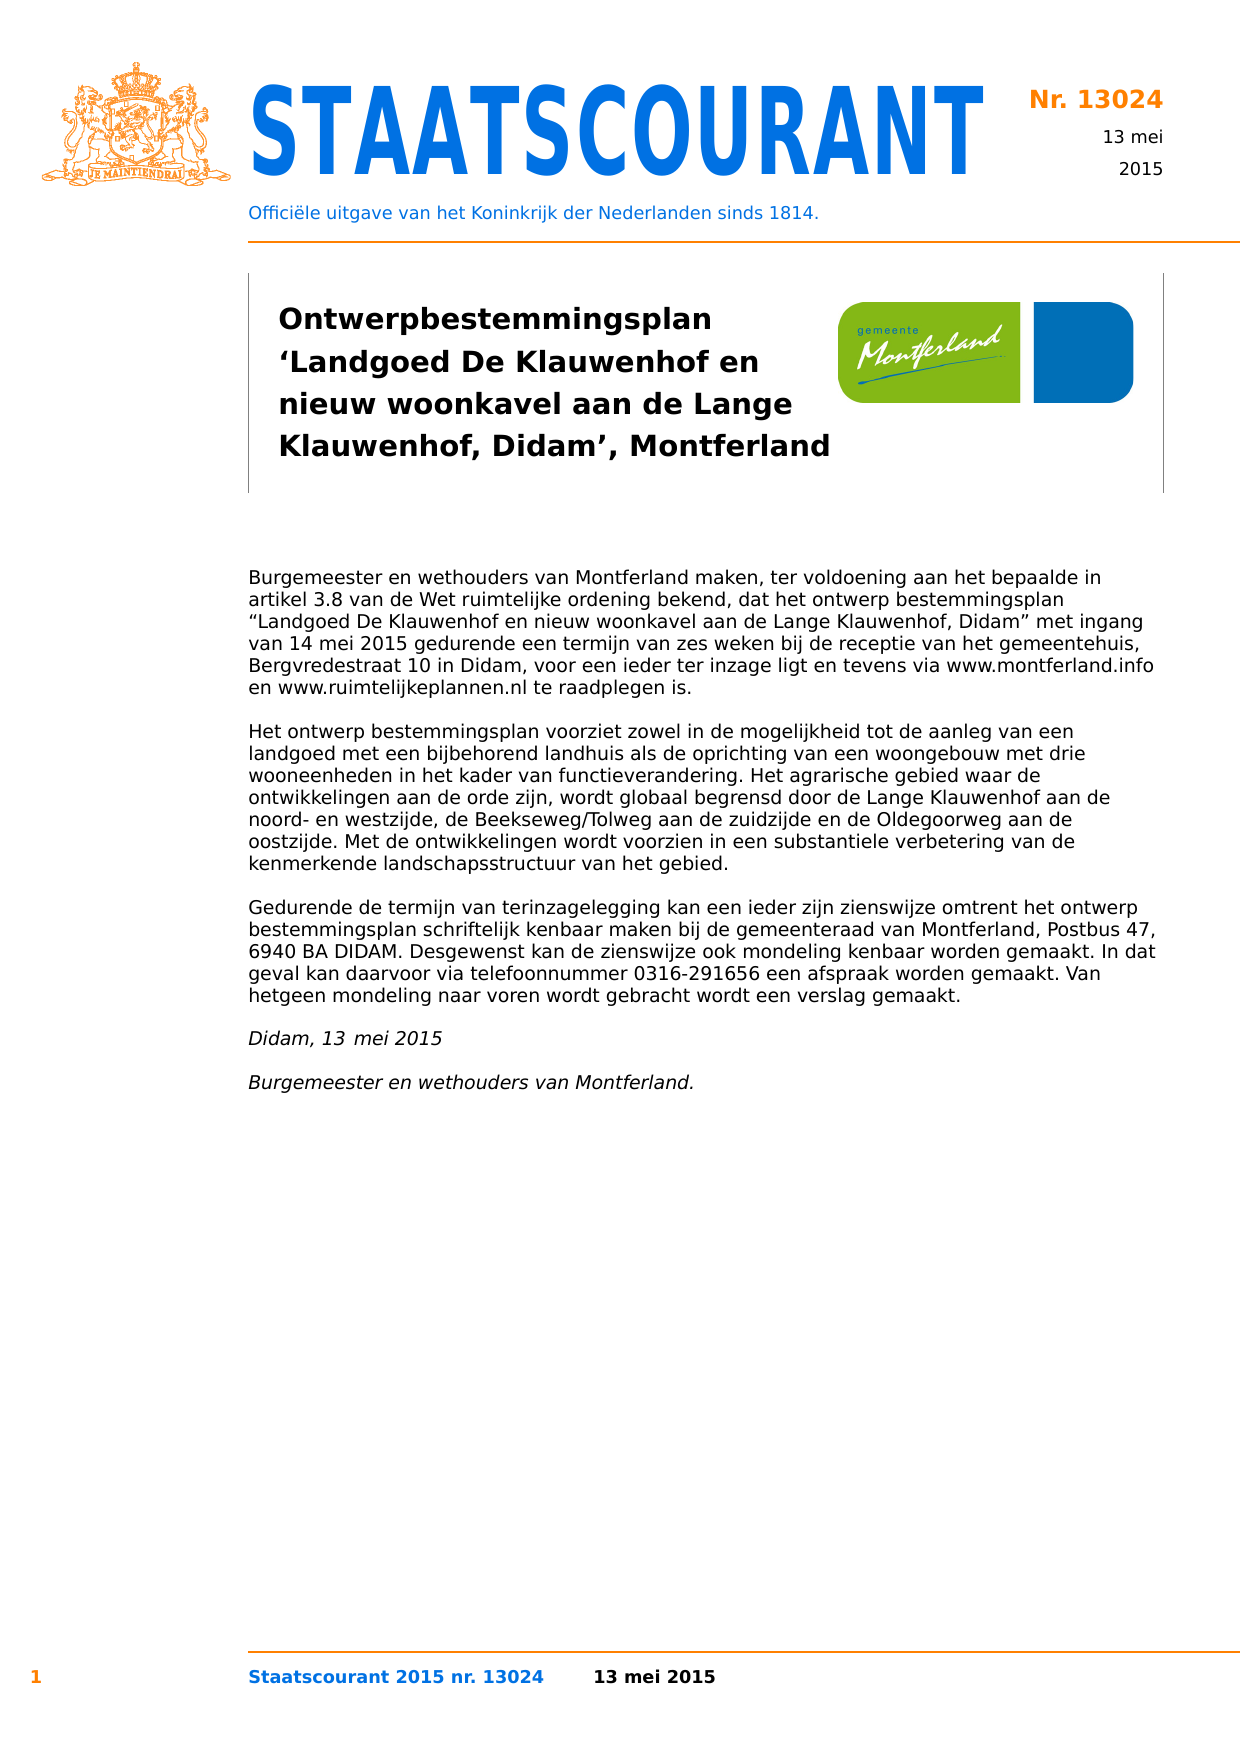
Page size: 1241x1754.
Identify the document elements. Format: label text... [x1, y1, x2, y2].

table_header Nr. 13024 [998, 62, 1240, 121]
table_cell Officiële uitgave van het Koninkrijk der Nederlanden sinds 1814. [248, 203, 1240, 241]
table_header [25, 62, 248, 241]
subtitle Ontwerpbestemmingsplan ‘Landgoed De Klauwenhof en nieuw woonkavel aan de Lange Klauwenhof, Didam’, Montferland [249, 273, 1163, 493]
text Burgemeester en wethouders van Montferland. [248, 1072, 1163, 1094]
text Het ontwerp bestemmingsplan voorziet zowel in de mogelijkheid tot de aanleg van een landgoed met een bijbehorend landhuis als de oprichting van een woongebouw met drie wooneenheden in het kader van functieverandering. Het agrarische gebied waar de ontwikkelingen aan de orde zijn, wordt globaal begrensd door de Lange Klauwenhof aan de noord- en westzijde, de Beekseweg/Tolweg aan de zuidzijde en de Oldegoorweg aan de oostzijde. Met de ontwikkelingen wordt voorzien in een substantiele verbetering van de kenmerkende landschapsstructuur van het gebied. [248, 721, 1163, 875]
table_cell 13 mei [998, 121, 1240, 153]
table_cell 2015 [998, 153, 1240, 203]
text Gedurende de termijn van terinzagelegging kan een ieder zijn zienswijze omtrent het ontwerp bestemmingsplan schriftelijk kenbaar maken bij de gemeenteraad van Montferland, Postbus 47, 6940 BA DIDAM. Desgewenst kan de zienswijze ook mondeling kenbaar worden gemaakt. In dat geval kan daarvoor via telefoonnummer 0316-291656 een afspraak worden gemaakt. Van hetgeen mondeling naar voren wordt gebracht wordt een verslag gemaakt. [248, 897, 1163, 1006]
text Burgemeester en wethouders van Montferland maken, ter voldoening aan het bepaalde in artikel 3.8 van de Wet ruimtelijke ordening bekend, dat het ontwerp bestemmingsplan “Landgoed De Klauwenhof en nieuw woonkavel aan de Lange Klauwenhof, Didam” met ingang van 14 mei 2015 gedurende een termijn van zes weken bij de receptie van het gemeentehuis, Bergvredestraat 10 in Didam, voor een ieder ter inzage ligt en tevens via www.montferland.info en www.ruimtelijkeplannen.nl te raadplegen is. [248, 567, 1163, 699]
picture [41, 62, 231, 186]
text Didam, 13 mei 2015 [248, 1028, 1163, 1050]
table_header STAATSCOURANT [248, 62, 998, 203]
picture [838, 302, 1134, 403]
